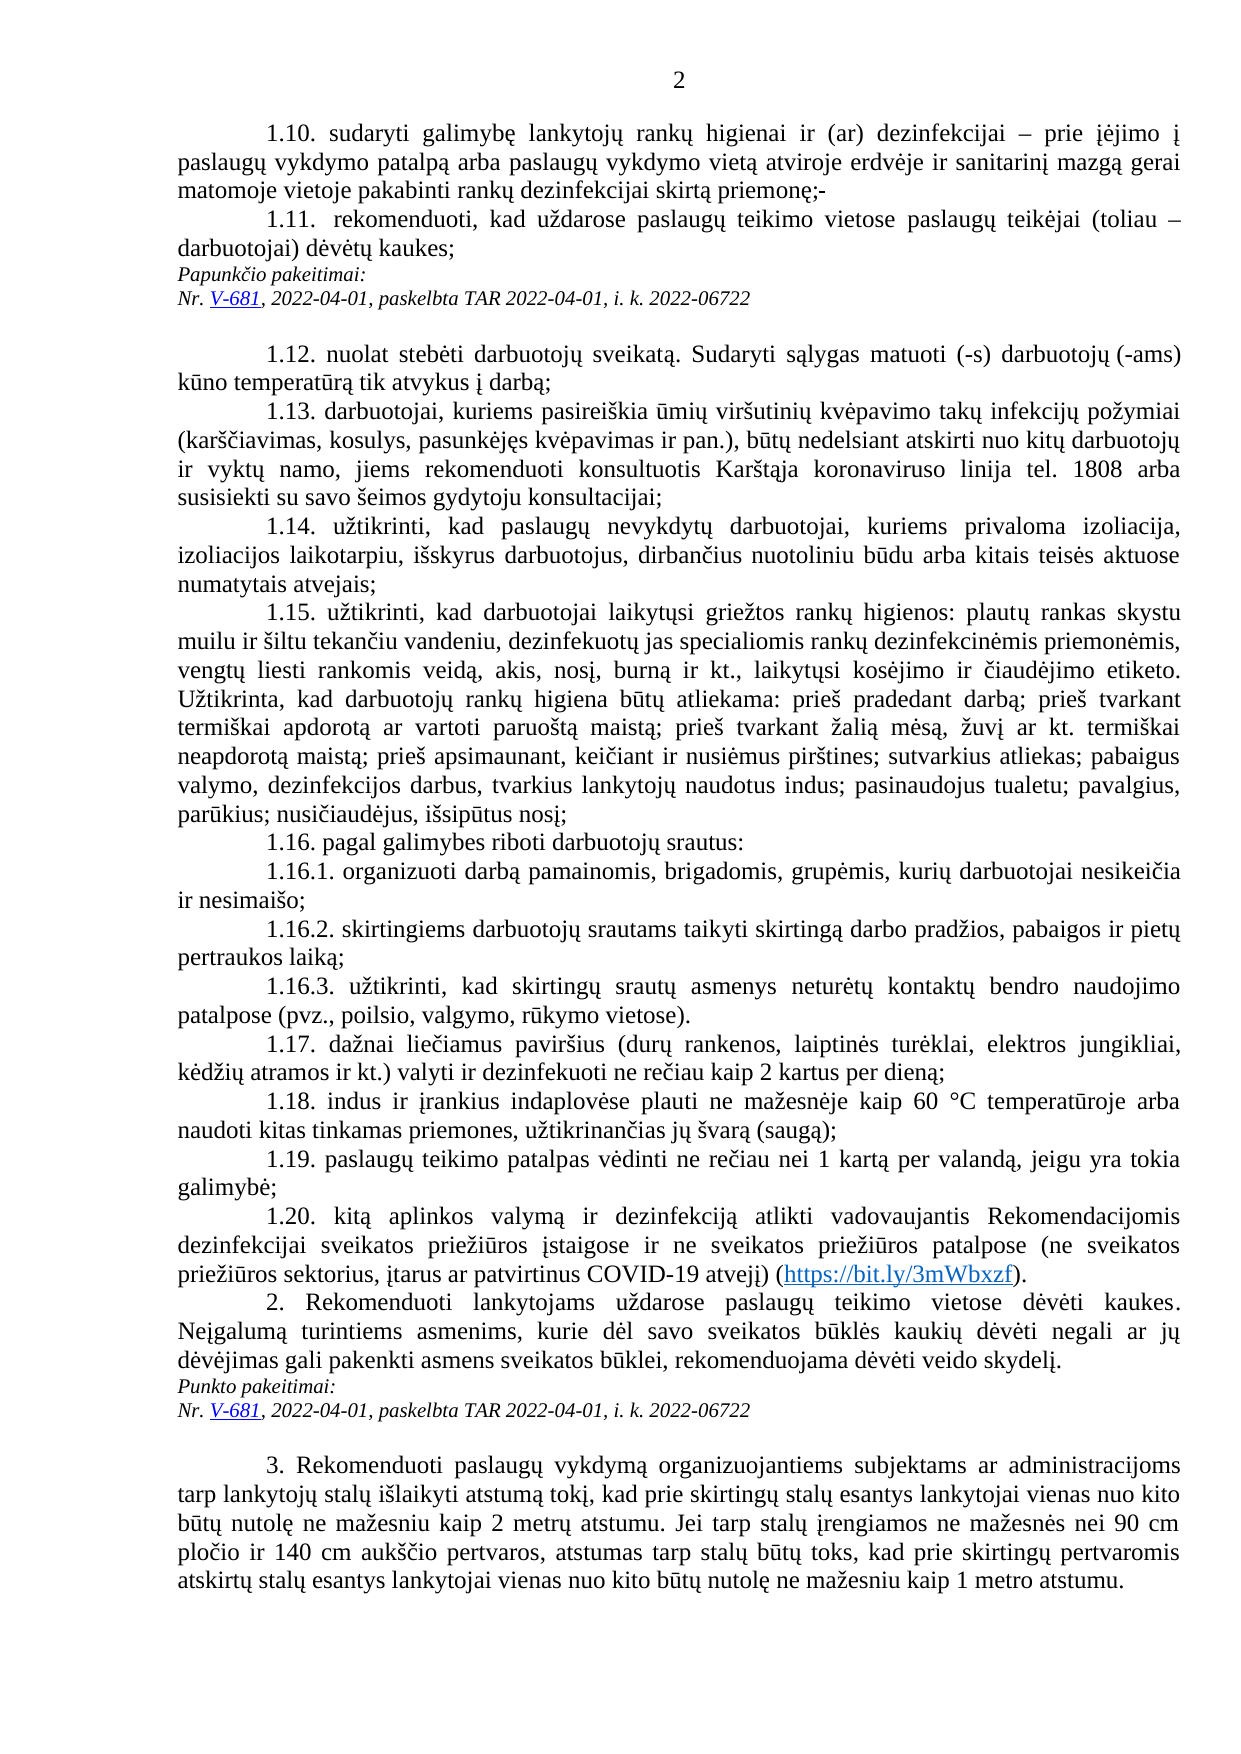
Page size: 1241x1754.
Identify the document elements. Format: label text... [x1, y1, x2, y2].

text 3. Rekomenduoti paslaugų vykdymą organizuojantiems subjektams ar administracijoms tarp lankytojų stalų išlaikyti atstumą tokį, kad prie skirtingų stalų esantys lankytojai vienas nuo kito būtų nutolę ne mažesniu kaip 2 metrų atstumu. Jei tarp stalų įrengiamos ne mažesnės nei 90 cm pločio ir 140 cm aukščio pertvaros, atstumas tarp stalų būtų toks, kad prie skirtingų pertvaromis atskirtų stalų esantys lankytojai vienas nuo kito būtų nutolę ne mažesniu kaip 1 metro atstumu. [177, 1451, 1181, 1594]
text Papunkčio pakeitimai: [177, 262, 1181, 286]
text 2. Rekomenduoti lankytojams uždarose paslaugų teikimo vietose dėvėti kaukes. Neįgalumą turintiems asmenims, kurie dėl savo sveikatos būklės kaukių dėvėti negali ar jų dėvėjimas gali pakenkti asmens sveikatos būklei, rekomenduojama dėvėti veido skydelį. [177, 1287, 1181, 1374]
text 1.20. kitą aplinkos valymą ir dezinfekciją atlikti vadovaujantis Rekomendacijomis dezinfekcijai sveikatos priežiūros įstaigose ir ne sveikatos priežiūros patalpose (ne sveikatos priežiūros sektorius, įtarus ar patvirtinus COVID-19 atvejį) (https://bit.ly/3mWbxzf). [177, 1201, 1181, 1287]
text 1.17. dažnai liečiamus paviršius (durų rankenos, laiptinės turėklai, elektros jungikliai, kėdžių atramos ir kt.) valyti ir dezinfekuoti ne rečiau kaip 2 kartus per dieną; [177, 1029, 1181, 1086]
text 1.16.2. skirtingiems darbuotojų srautams taikyti skirtingą darbo pradžios, pabaigos ir pietų pertraukos laiką; [177, 914, 1181, 971]
text Nr. V-681, 2022-04-01, paskelbta TAR 2022-04-01, i. k. 2022-06722 [177, 286, 1181, 310]
text 1.15. užtikrinti, kad darbuotojai laikytųsi griežtos rankų higienos: plautų rankas skystu muilu ir šiltu tekančiu vandeniu, dezinfekuotų jas specialiomis rankų dezinfekcinėmis priemonėmis, vengtų liesti rankomis veidą, akis, nosį, burną ir kt., laikytųsi kosėjimo ir čiaudėjimo etiketo. Užtikrinta, kad darbuotojų rankų higiena būtų atliekama: prieš pradedant darbą; prieš tvarkant termiškai apdorotą ar vartoti paruoštą maistą; prieš tvarkant žalią mėsą, žuvį ar kt. termiškai neapdorotą maistą; prieš apsimaunant, keičiant ir nusiėmus pirštines; sutvarkius atliekas; pabaigus valymo, dezinfekcijos darbus, tvarkius lankytojų naudotus indus; pasinaudojus tualetu; pavalgius, parūkius; nusičiaudėjus, išsipūtus nosį; [177, 597, 1181, 827]
text 1.18. indus ir įrankius indaplovėse plauti ne mažesnėje kaip 60 °C temperatūroje arba naudoti kitas tinkamas priemones, užtikrinančias jų švarą (saugą); [177, 1086, 1181, 1144]
text 1.14. užtikrinti, kad paslaugų nevykdytų darbuotojai, kuriems privaloma izoliacija, izoliacijos laikotarpiu, išskyrus darbuotojus, dirbančius nuotoliniu būdu arba kitais teisės aktuose numatytais atvejais; [177, 511, 1181, 597]
text 1.12. nuolat stebėti darbuotojų sveikatą. Sudaryti sąlygas matuoti (-s) darbuotojų (-ams) kūno temperatūrą tik atvykus į darbą; [177, 339, 1181, 396]
text 1.16.3. užtikrinti, kad skirtingų srautų asmenys neturėtų kontaktų bendro naudojimo patalpose (pvz., poilsio, valgymo, rūkymo vietose). [177, 971, 1181, 1029]
text Nr. V-681, 2022-04-01, paskelbta TAR 2022-04-01, i. k. 2022-06722 [177, 1398, 1181, 1422]
text 1.10. sudaryti galimybę lankytojų rankų higienai ir (ar) dezinfekcijai – prie įėjimo į paslaugų vykdymo patalpą arba paslaugų vykdymo vietą atviroje erdvėje ir sanitarinį mazgą gerai matomoje vietoje pakabinti rankų dezinfekcijai skirtą priemonę; [177, 118, 1181, 204]
text 1.11. rekomenduoti, kad uždarose paslaugų teikimo vietose paslaugų teikėjai (toliau –darbuotojai) dėvėtų kaukes; [177, 204, 1181, 262]
text Punkto pakeitimai: [177, 1374, 1181, 1398]
text 1.16. pagal galimybes riboti darbuotojų srautus: [177, 827, 1181, 856]
text 1.16.1. organizuoti darbą pamainomis, brigadomis, grupėmis, kurių darbuotojai nesikeičia ir nesimaišo; [177, 856, 1181, 914]
text 1.19. paslaugų teikimo patalpas vėdinti ne rečiau nei 1 kartą per valandą, jeigu yra tokia galimybė; [177, 1144, 1181, 1201]
text 1.13. darbuotojai, kuriems pasireiškia ūmių viršutinių kvėpavimo takų infekcijų požymiai (karščiavimas, kosulys, pasunkėjęs kvėpavimas ir pan.), būtų nedelsiant atskirti nuo kitų darbuotojų ir vyktų namo, jiems rekomenduoti konsultuotis Karštąja koronaviruso linija tel. 1808 arba susisiekti su savo šeimos gydytoju konsultacijai; [177, 396, 1181, 511]
